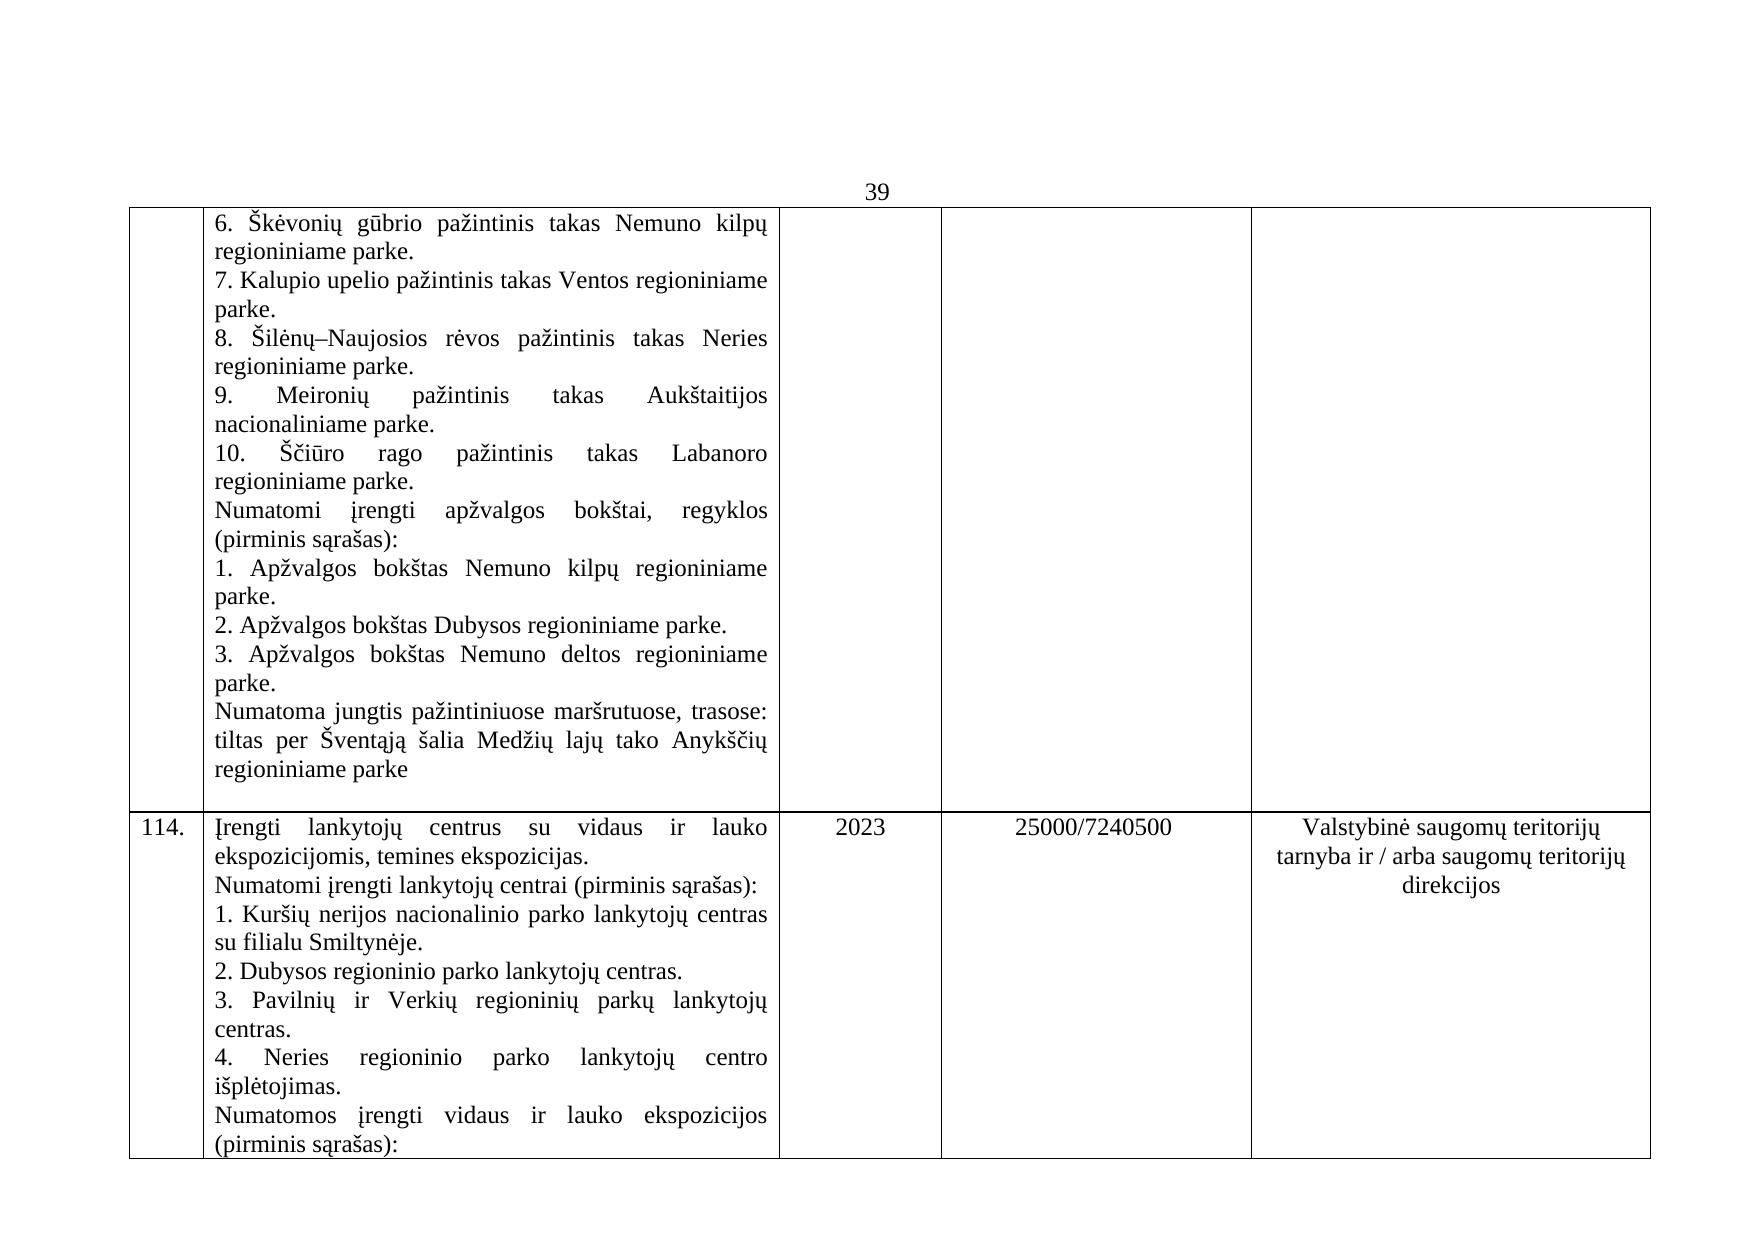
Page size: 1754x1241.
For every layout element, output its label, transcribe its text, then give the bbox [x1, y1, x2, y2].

table_cell [1252, 208, 1650, 811]
table_cell [942, 208, 1251, 811]
table_cell [780, 208, 941, 811]
table_cell [130, 208, 203, 811]
table_cell Įrengti lankytojų centrus su vidaus ir lauko ekspozicijomis, temines ekspozicijas. Numatomi įrengti lankytojų centrai (pirminis sąrašas): 1. Kuršių nerijos nacionalinio parko lankytojų centras su filialu Smiltynėje. 2. Dubysos regioninio parko lankytojų centras. 3. Pavilnių ir Verkių regioninių parkų lankytojų centras. 4. Neries regioninio parko lankytojų centro išplėtojimas. Numatomos įrengti vidaus ir lauko ekspozicijos (pirminis sąrašas): [204, 813, 779, 1157]
table_cell 114. [130, 813, 203, 1157]
table_cell 2023 [780, 813, 941, 1157]
table_cell 25000/7240500 [942, 813, 1251, 1157]
table_cell 6. Škėvonių gūbrio pažintinis takas Nemuno kilpų regioniniame parke. 7. Kalupio upelio pažintinis takas Ventos regioniniame parke. 8. Šilėnų–Naujosios rėvos pažintinis takas Neries regioniniame parke. 9. Meironių pažintinis takas Aukštaitijos nacionaliniame parke. 10. Ščiūro rago pažintinis takas Labanoro regioniniame parke. Numatomi įrengti apžvalgos bokštai, regyklos (pirminis sąrašas): 1. Apžvalgos bokštas Nemuno kilpų regioniniame parke. 2. Apžvalgos bokštas Dubysos regioniniame parke. 3. Apžvalgos bokštas Nemuno deltos regioniniame parke. Numatoma jungtis pažintiniuose maršrutuose, trasose: tiltas per Šventąją šalia Medžių lajų tako Anykščių regioniniame parke [204, 208, 779, 811]
table_cell Valstybinė saugomų teritorijų tarnyba ir / arba saugomų teritorijų direkcijos [1252, 813, 1650, 1157]
